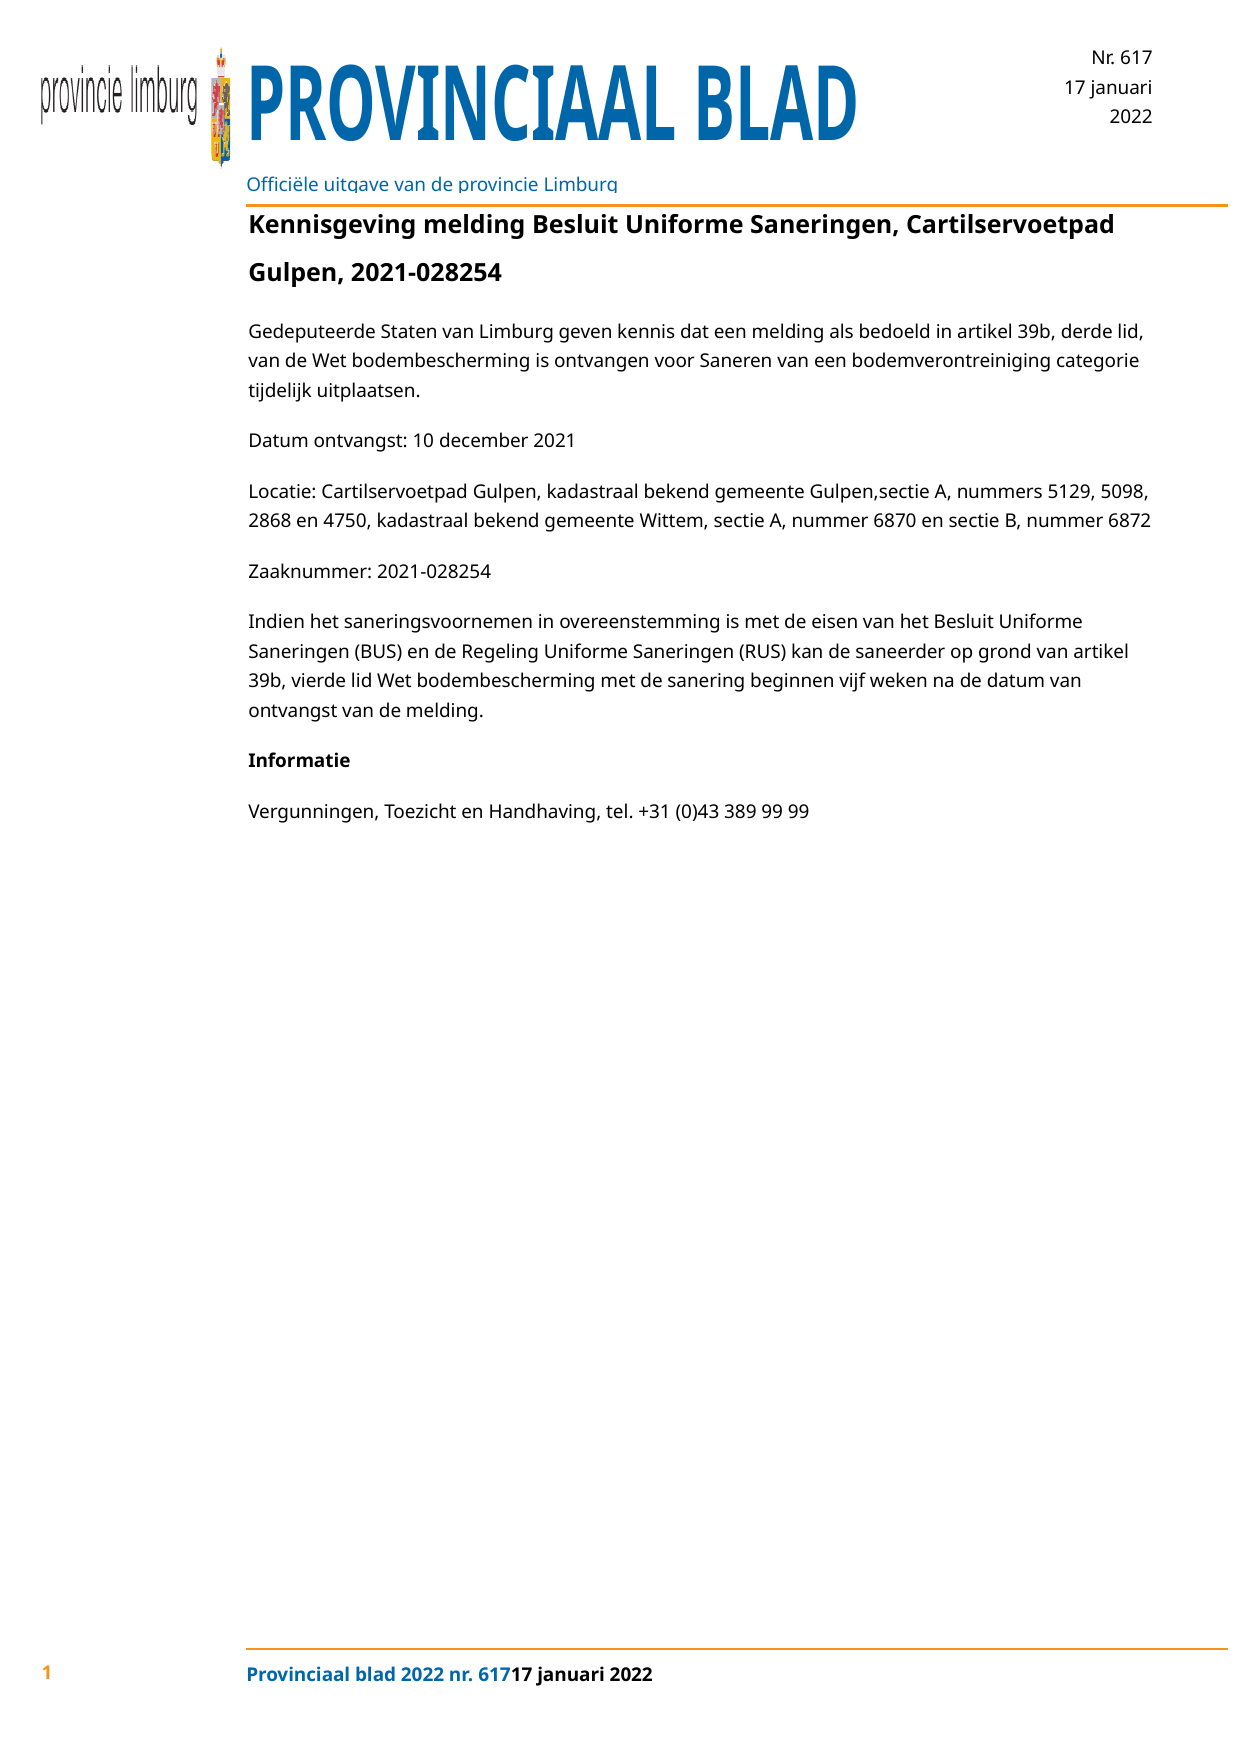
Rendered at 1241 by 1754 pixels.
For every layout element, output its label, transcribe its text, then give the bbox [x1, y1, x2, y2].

text Vergunningen, Toezicht en Handhaving, tel. +31 (0)43 389 99 99 [248, 798, 1152, 824]
text Informatie [248, 747, 1152, 773]
text Locatie: Cartilservoetpad Gulpen, kadastraal bekend gemeente Gulpen,sectie A, nummers 5129, 5098, 2868 en 4750, kadastraal bekend gemeente Wittem, sectie A, nummer 6870 en sectie B, nummer 6872 [248, 478, 1152, 533]
picture [41, 47, 231, 172]
text Indien het saneringsvoornemen in overeenstemming is met de eisen van het Besluit Uniforme Saneringen (BUS) en de Regeling Uniforme Saneringen (RUS) kan de saneerder op grond van artikel 39b, vierde lid Wet bodembescherming met de sanering beginnen vijf weken na de datum van ontvangst van de melding. [248, 608, 1152, 723]
text Zaaknummer: 2021-028254 [248, 558, 1152, 584]
text Gedeputeerde Staten van Limburg geven kennis dat een melding als bedoeld in artikel 39b, derde lid, van de Wet bodembescherming is ontvangen voor Saneren van een bodemverontreiniging categorie tijdelijk uitplaatsen. [248, 318, 1152, 403]
text Kennisgeving melding Besluit Uniforme Saneringen, Cartilservoetpad Gulpen, 2021-028254 [248, 207, 1152, 288]
text Datum ontvangst: 10 december 2021 [248, 427, 1152, 453]
